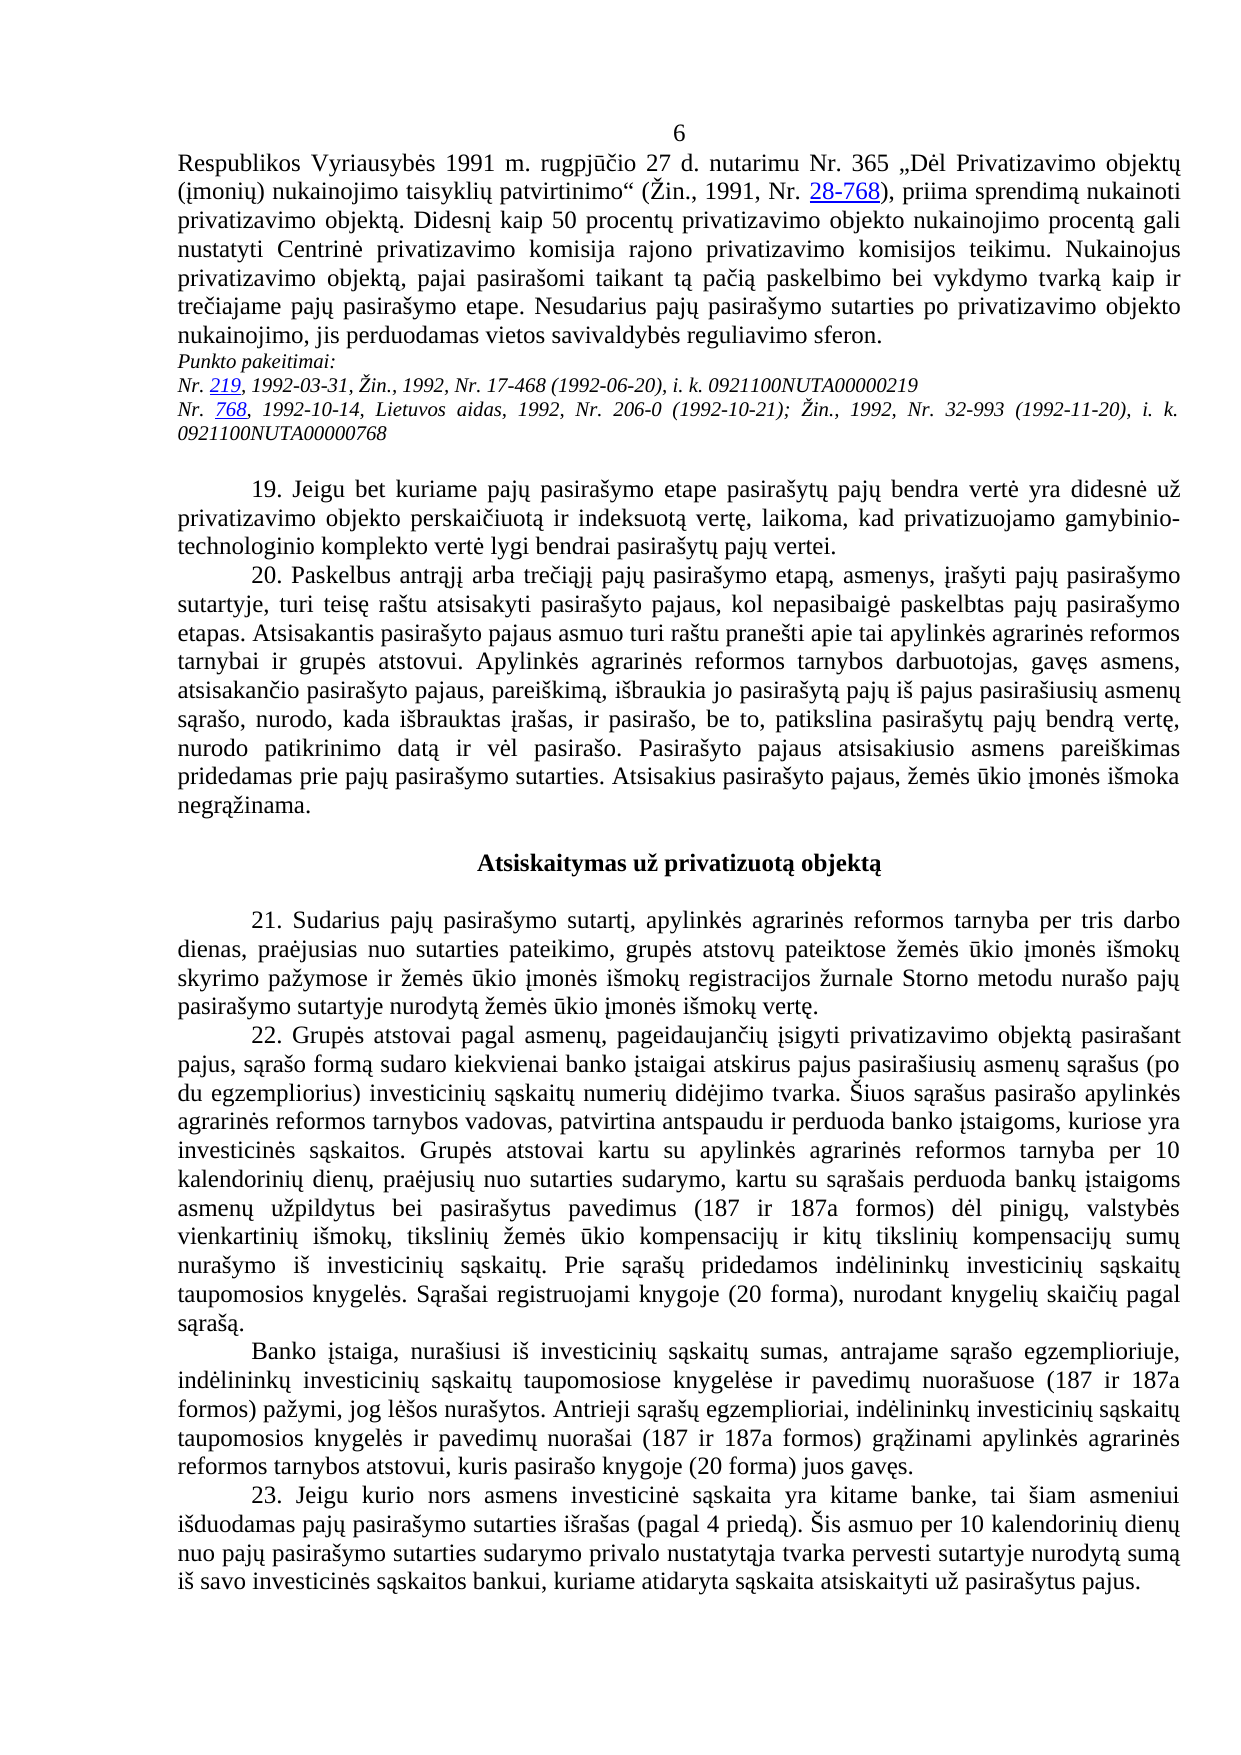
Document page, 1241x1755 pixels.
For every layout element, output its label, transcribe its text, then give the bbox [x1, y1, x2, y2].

text 19. Jeigu bet kuriame pajų pasirašymo etape pasirašytų pajų bendra vertė yra didesnė už privatizavimo objekto perskaičiuotą ir indeksuotą vertę, laikoma, kad privatizuojamo gamybinio-technologinio komplekto vertė lygi bendrai pasirašytų pajų vertei. [177, 474, 1181, 560]
text 23. Jeigu kurio nors asmens investicinė sąskaita yra kitame banke, tai šiam asmeniui išduodamas pajų pasirašymo sutarties išrašas (pagal 4 priedą). Šis asmuo per 10 kalendorinių dienų nuo pajų pasirašymo sutarties sudarymo privalo nustatytąja tvarka pervesti sutartyje nurodytą sumą iš savo investicinės sąskaitos bankui, kuriame atidaryta sąskaita atsiskaityti už pasirašytus pajus. [177, 1480, 1181, 1595]
text 21. Sudarius pajų pasirašymo sutartį, apylinkės agrarinės reformos tarnyba per tris darbo dienas, praėjusias nuo sutarties pateikimo, grupės atstovų pateiktose žemės ūkio įmonės išmokų skyrimo pažymose ir žemės ūkio įmonės išmokų registracijos žurnale Storno metodu nurašo pajų pasirašymo sutartyje nurodytą žemės ūkio įmonės išmokų vertę. [177, 905, 1181, 1020]
text Atsiskaitymas už privatizuotą objektą [177, 848, 1181, 876]
text 22. Grupės atstovai pagal asmenų, pageidaujančių įsigyti privatizavimo objektą pasirašant pajus, sąrašo formą sudaro kiekvienai banko įstaigai atskirus pajus pasirašiusių asmenų sąrašus (po du egzempliorius) investicinių sąskaitų numerių didėjimo tvarka. Šiuos sąrašus pasirašo apylinkės agrarinės reformos tarnybos vadovas, patvirtina antspaudu ir perduoda banko įstaigoms, kuriose yra investicinės sąskaitos. Grupės atstovai kartu su apylinkės agrarinės reformos tarnyba per 10 kalendorinių dienų, praėjusių nuo sutarties sudarymo, kartu su sąrašais perduoda bankų įstaigoms asmenų užpildytus bei pasirašytus pavedimus (187 ir 187a formos) dėl pinigų, valstybės vienkartinių išmokų, tikslinių žemės ūkio kompensacijų ir kitų tikslinių kompensacijų sumų nurašymo iš investicinių sąskaitų. Prie sąrašų pridedamos indėlininkų investicinių sąskaitų taupomosios knygelės. Sąrašai registruojami knygoje (20 forma), nurodant knygelių skaičių pagal sąrašą. [177, 1020, 1181, 1336]
text Punkto pakeitimai: [177, 349, 1181, 373]
text Banko įstaiga, nurašiusi iš investicinių sąskaitų sumas, antrajame sąrašo egzemplioriuje, indėlininkų investicinių sąskaitų taupomosiose knygelėse ir pavedimų nuorašuose (187 ir 187a formos) pažymi, jog lėšos nurašytos. Antrieji sąrašų egzemplioriai, indėlininkų investicinių sąskaitų taupomosios knygelės ir pavedimų nuorašai (187 ir 187a formos) grąžinami apylinkės agrarinės reformos tarnybos atstovui, kuris pasirašo knygoje (20 forma) juos gavęs. [177, 1336, 1181, 1480]
text 20. Paskelbus antrąjį arba trečiąjį pajų pasirašymo etapą, asmenys, įrašyti pajų pasirašymo sutartyje, turi teisę raštu atsisakyti pasirašyto pajaus, kol nepasibaigė paskelbtas pajų pasirašymo etapas. Atsisakantis pasirašyto pajaus asmuo turi raštu pranešti apie tai apylinkės agrarinės reformos tarnybai ir grupės atstovui. Apylinkės agrarinės reformos tarnybos darbuotojas, gavęs asmens, atsisakančio pasirašyto pajaus, pareiškimą, išbraukia jo pasirašytą pajų iš pajus pasirašiusių asmenų sąrašo, nurodo, kada išbrauktas įrašas, ir pasirašo, be to, patikslina pasirašytų pajų bendrą vertę, nurodo patikrinimo datą ir vėl pasirašo. Pasirašyto pajaus atsisakiusio asmens pareiškimas pridedamas prie pajų pasirašymo sutarties. Atsisakius pasirašyto pajaus, žemės ūkio įmonės išmoka negrąžinama. [177, 560, 1181, 819]
text Nr. 219, 1992-03-31, Žin., 1992, Nr. 17-468 (1992-06-20), i. k. 0921100NUTA00000219 [177, 373, 1181, 397]
text Respublikos Vyriausybės 1991 m. rugpjūčio 27 d. nutarimu Nr. 365 „Dėl Privatizavimo objektų (įmonių) nukainojimo taisyklių patvirtinimo“ (Žin., 1991, Nr. 28-768), priima sprendimą nukainoti privatizavimo objektą. Didesnį kaip 50 procentų privatizavimo objekto nukainojimo procentą gali nustatyti Centrinė privatizavimo komisija rajono privatizavimo komisijos teikimu. Nukainojus privatizavimo objektą, pajai pasirašomi taikant tą pačią paskelbimo bei vykdymo tvarką kaip ir trečiajame pajų pasirašymo etape. Nesudarius pajų pasirašymo sutarties po privatizavimo objekto nukainojimo, jis perduodamas vietos savivaldybės reguliavimo sferon. [177, 148, 1181, 349]
text Nr. 768, 1992-10-14, Lietuvos aidas, 1992, Nr. 206-0 (1992-10-21); Žin., 1992, Nr. 32-993 (1992-11-20), i. k. 0921100NUTA00000768 [177, 397, 1181, 445]
